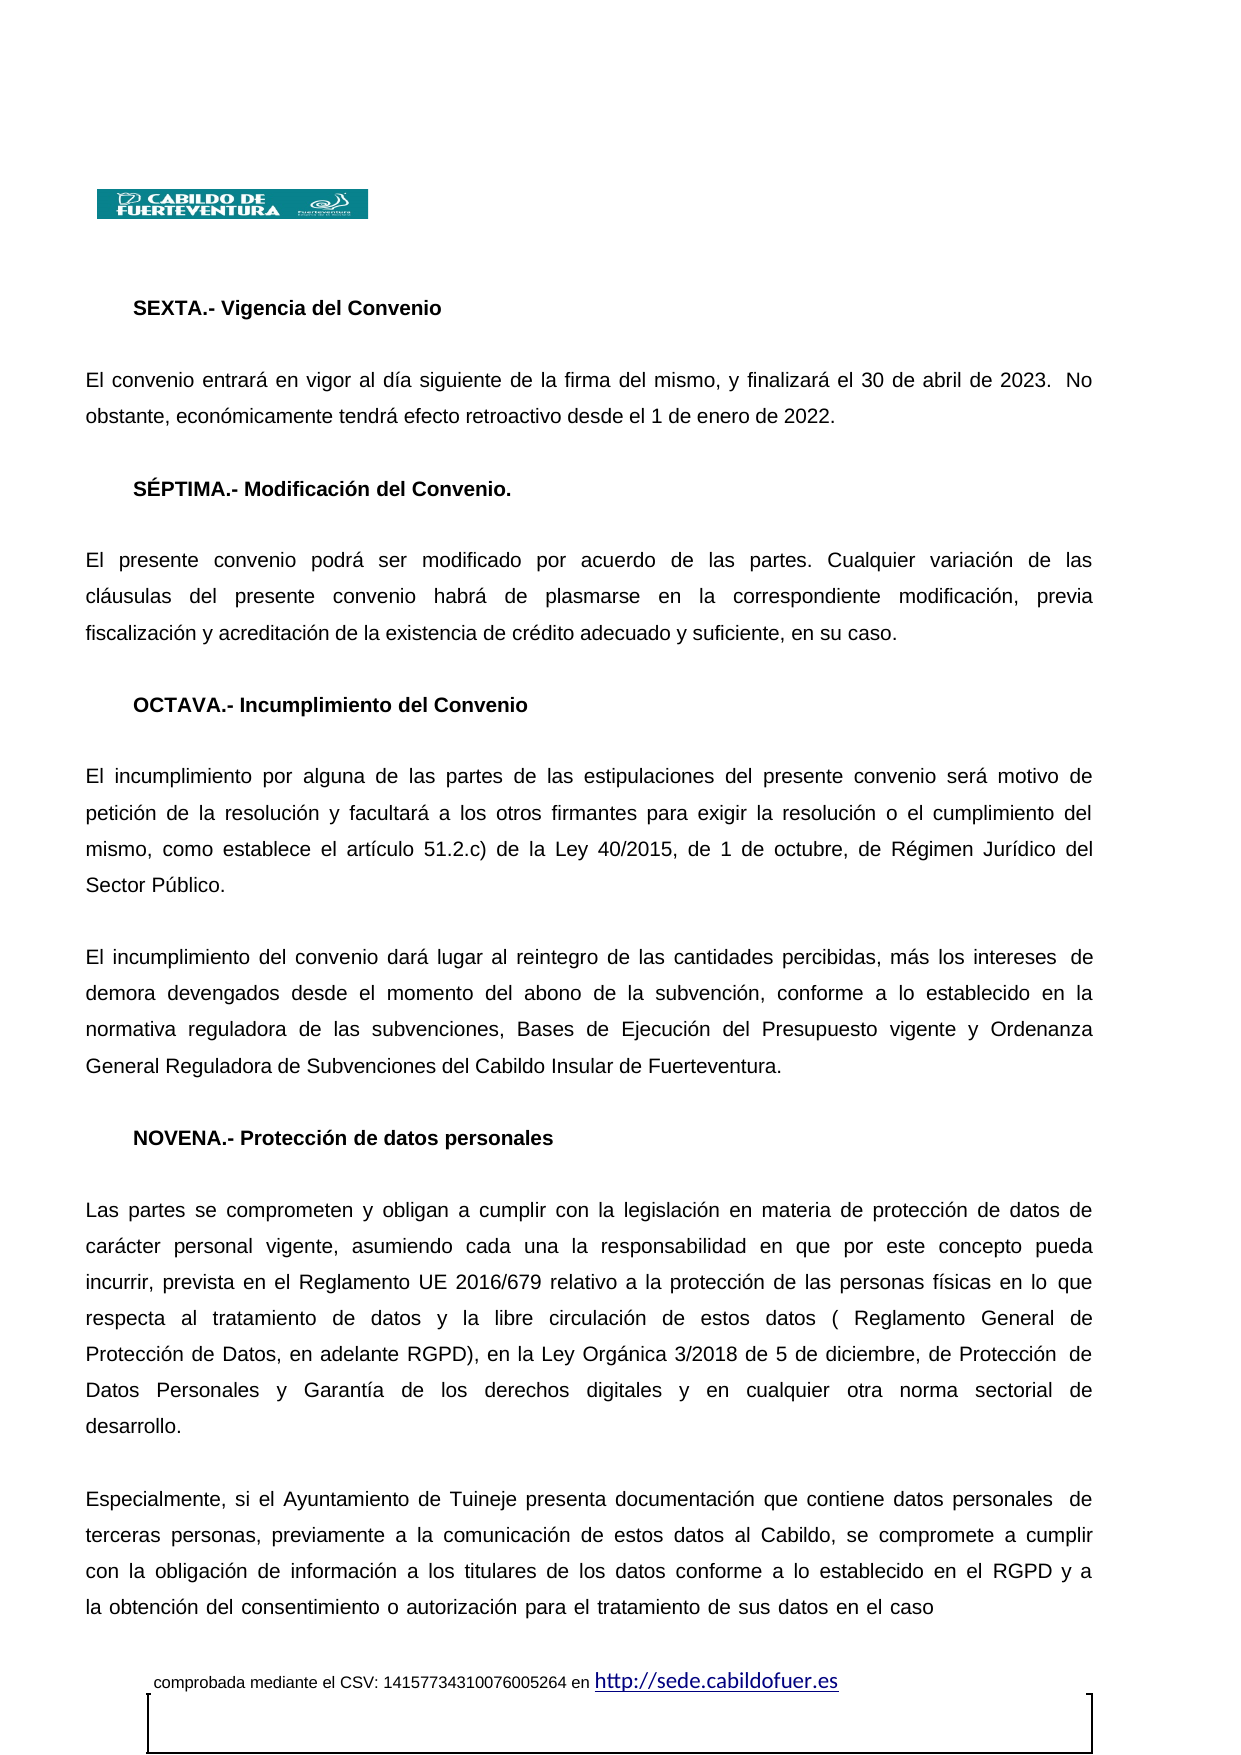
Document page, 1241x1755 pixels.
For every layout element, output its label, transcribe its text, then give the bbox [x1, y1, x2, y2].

subtitle SEXTA.- Vigencia del Convenio [133, 296, 1107, 320]
text Las partes se comprometen y obligan a cumplir con la legislación en materia de protección de datos de carácter personal vigente, asumiendo cada una la responsabilidad en que por este concepto pueda incurrir, prevista en el Reglamento UE 2016/679 relativo a la protección de las personas físicas en lo que respecta al tratamiento de datos y la libre circulación de estos datos ( Reglamento General de Protección de Datos, en adelante RGPD), en la Ley Orgánica 3/2018 de 5 de diciembre, de Protección de Datos Personales y Garantía de los derechos digitales y en cualquier otra norma sectorial de desarrollo. [85, 1197, 1093, 1438]
text El convenio entrará en vigor al día siguiente de la firma del mismo, y finalizará el 30 de abril de 2023. No obstante, económicamente tendrá efecto retroactivo desde el 1 de enero de 2022. [85, 368, 1093, 428]
text Especialmente, si el Ayuntamiento de Tuineje presenta documentación que contiene datos personales de terceras personas, previamente a la comunicación de estos datos al Cabildo, se compromete a cumplir con la obligación de información a los titulares de los datos conforme a lo establecido en el RGPD y a la obtención del consentimiento o autorización para el tratamiento de sus datos en el caso [85, 1486, 1093, 1619]
text El presente convenio podrá ser modificado por acuerdo de las partes. Cualquier variación de las cláusulas del presente convenio habrá de plasmarse en la correspondiente modificación, previa fiscalización y acreditación de la existencia de crédito adecuado y suficiente, en su caso. [85, 548, 1093, 644]
text El incumplimiento del convenio dará lugar al reintegro de las cantidades percibidas, más los intereses de demora devengados desde el momento del abono de la subvención, conforme a lo establecido en la normativa reguladora de las subvenciones, Bases de Ejecución del Presupuesto vigente y Ordenanza General Reguladora de Subvenciones del Cabildo Insular de Fuerteventura. [85, 945, 1093, 1077]
picture [97, 189, 369, 219]
text El incumplimiento por alguna de las partes de las estipulaciones del presente convenio será motivo de petición de la resolución y facultará a los otros firmantes para exigir la resolución o el cumplimiento del mismo, como establece el artículo 51.2.c) de la Ley 40/2015, de 1 de octubre, de Régimen Jurídico del Sector Público. [85, 764, 1093, 897]
subtitle NOVENA.- Protección de datos personales [133, 1126, 1107, 1149]
subtitle SÉPTIMA.- Modificación del Convenio. [133, 476, 1107, 500]
subtitle OCTAVA.- Incumplimiento del Convenio [133, 693, 1107, 717]
